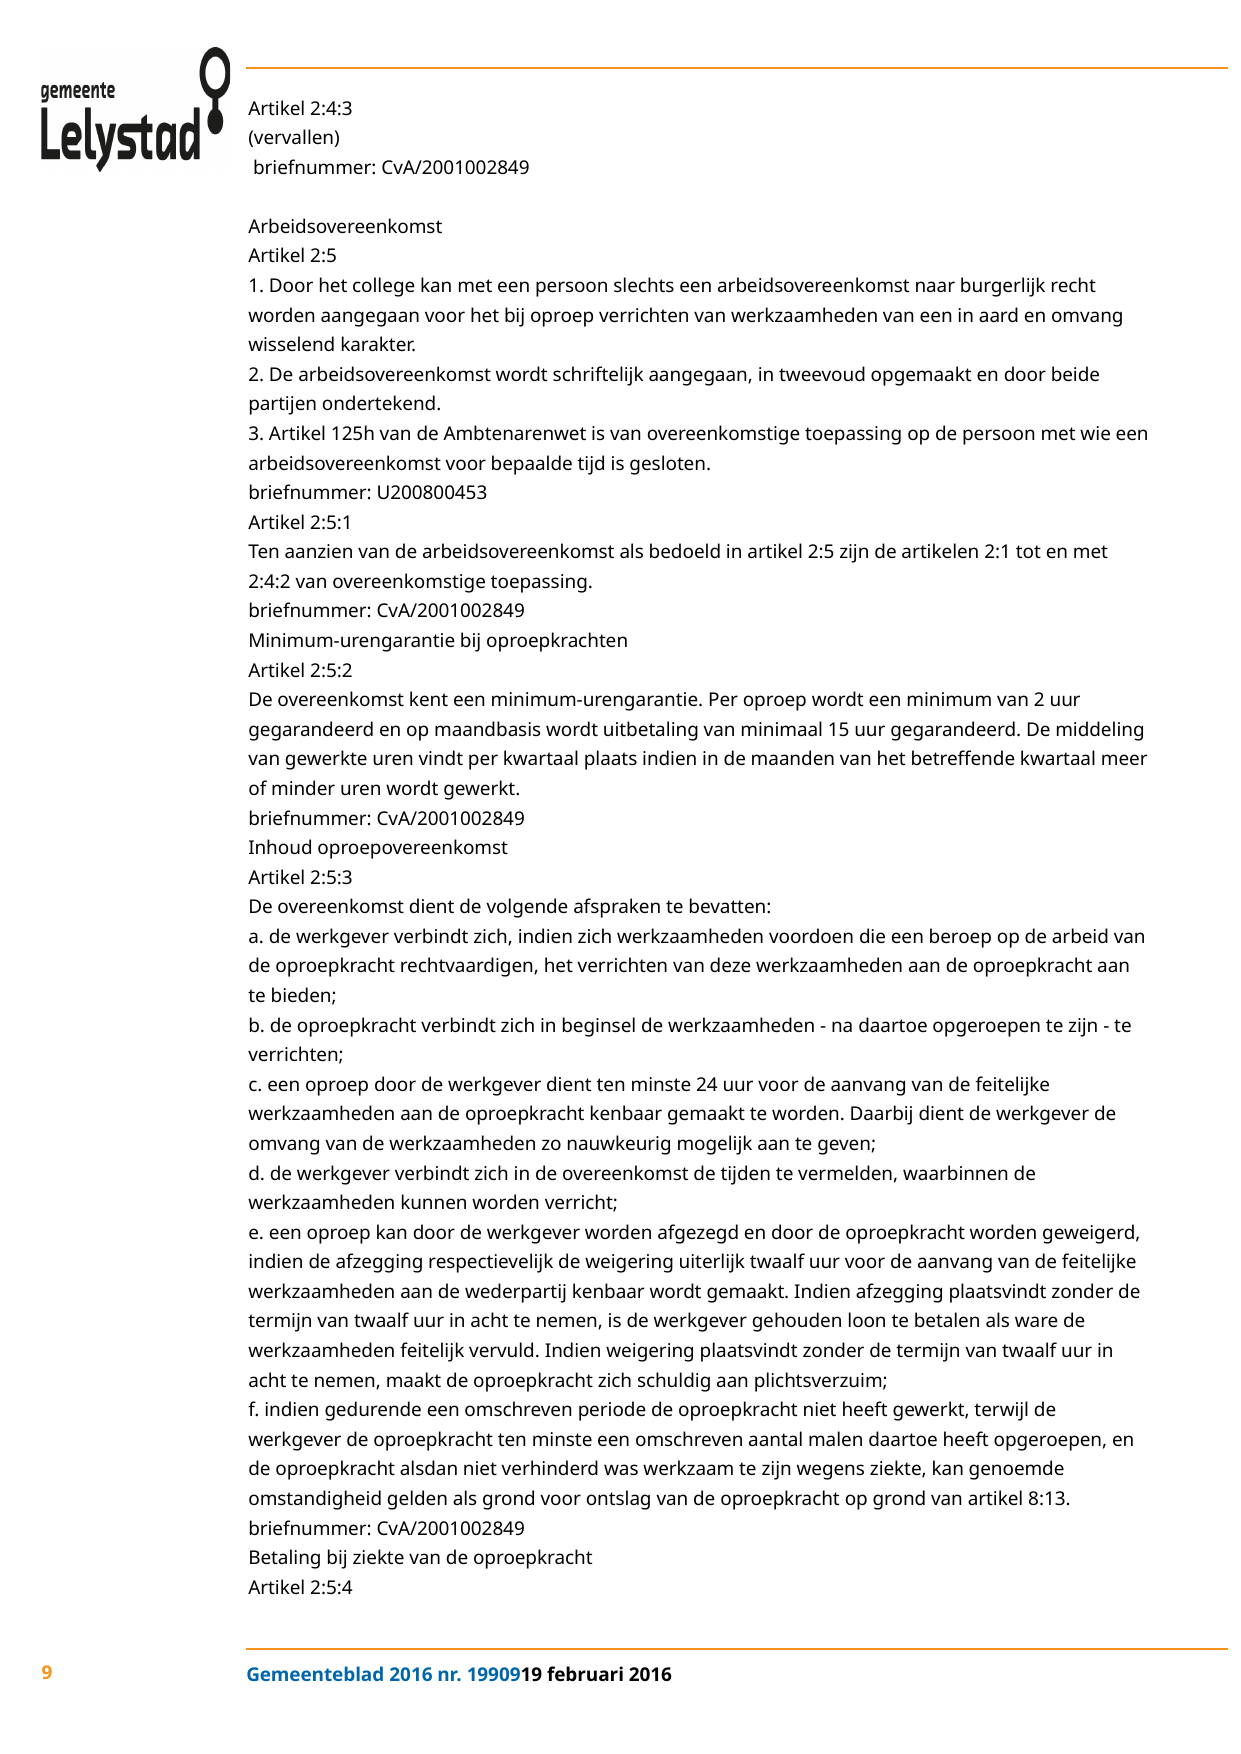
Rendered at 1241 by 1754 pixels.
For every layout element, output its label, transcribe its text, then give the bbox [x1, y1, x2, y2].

text 2. De arbeidsovereenkomst wordt schriftelijk aangegaan, in tweevoud opgemaakt en door beide partijen ondertekend. [248, 361, 1152, 416]
text e. een oproep kan door de werkgever worden afgezegd en door de oproepkracht worden geweigerd, indien de afzegging respectievelijk de weigering uiterlijk twaalf uur voor de aanvang van de feitelijke werkzaamheden aan de wederpartij kenbaar wordt gemaakt. Indien afzegging plaatsvindt zonder de termijn van twaalf uur in acht te nemen, is de werkgever gehouden loon te betalen als ware de werkzaamheden feitelijk vervuld. Indien weigering plaatsvindt zonder de termijn van twaalf uur in acht te nemen, maakt de oproepkracht zich schuldig aan plichtsverzuim; [248, 1219, 1152, 1393]
text f. indien gedurende een omschreven periode de oproepkracht niet heeft gewerkt, terwijl de werkgever de oproepkracht ten minste een omschreven aantal malen daartoe heeft opgeroepen, en de oproepkracht alsdan niet verhinderd was werkzaam te zijn wegens ziekte, kan genoemde omstandigheid gelden als grond voor ontslag van de oproepkracht op grond van artikel 8:13. [248, 1396, 1152, 1511]
text Ten aanzien van de arbeidsovereenkomst als bedoeld in artikel 2:5 zijn de artikelen 2:1 tot en met 2:4:2 van overeenkomstige toepassing. [248, 538, 1152, 594]
text Arbeidsovereenkomst [248, 213, 1152, 239]
text Artikel 2:4:3 [248, 95, 1152, 121]
text briefnummer: CvA/2001002849 [248, 805, 1152, 831]
text Minimum-urengarantie bij oproepkrachten [248, 627, 1152, 653]
text briefnummer: CvA/2001002849 [248, 1515, 1152, 1541]
text Artikel 2:5:2 [248, 657, 1152, 683]
text d. de werkgever verbindt zich in de overeenkomst de tijden te vermelden, waarbinnen de werkzaamheden kunnen worden verricht; [248, 1160, 1152, 1215]
picture [41, 47, 231, 172]
text (vervallen) [248, 124, 1152, 150]
text briefnummer: CvA/2001002849 [248, 598, 1152, 623]
text briefnummer: U200800453 [248, 479, 1152, 505]
text c. een oproep door de werkgever dient ten minste 24 uur voor de aanvang van de feitelijke werkzaamheden aan de oproepkracht kenbaar gemaakt te worden. Daarbij dient de werkgever de omvang van de werkzaamheden zo nauwkeurig mogelijk aan te geven; [248, 1071, 1152, 1156]
text Inhoud oproepovereenkomst [248, 834, 1152, 860]
text Artikel 2:5:3 [248, 864, 1152, 890]
text b. de oproepkracht verbindt zich in beginsel de werkzaamheden - na daartoe opgeroepen te zijn - te verrichten; [248, 1012, 1152, 1067]
text 3. Artikel 125h van de Ambtenarenwet is van overeenkomstige toepassing op de persoon met wie een arbeidsovereenkomst voor bepaalde tijd is gesloten. [248, 420, 1152, 476]
text 1. Door het college kan met een persoon slechts een arbeidsovereenkomst naar burgerlijk recht worden aangegaan voor het bij oproep verrichten van werkzaamheden van een in aard en omvang wisselend karakter. [248, 272, 1152, 357]
text Artikel 2:5:1 [248, 509, 1152, 535]
text De overeenkomst kent een minimum-urengarantie. Per oproep wordt een minimum van 2 uur gegarandeerd en op maandbasis wordt uitbetaling van minimaal 15 uur gegarandeerd. De middeling van gewerkte uren vindt per kwartaal plaats indien in de maanden van het betreffende kwartaal meer of minder uren wordt gewerkt. [248, 686, 1152, 801]
text briefnummer: CvA/2001002849 [248, 154, 1152, 180]
text Betaling bij ziekte van de oproepkracht [248, 1544, 1152, 1570]
text Artikel 2:5:4 [248, 1574, 1152, 1600]
text De overeenkomst dient de volgende afspraken te bevatten: [248, 893, 1152, 919]
text a. de werkgever verbindt zich, indien zich werkzaamheden voordoen die een beroep op de arbeid van de oproepkracht rechtvaardigen, het verrichten van deze werkzaamheden aan de oproepkracht aan te bieden; [248, 923, 1152, 1008]
text Artikel 2:5 [248, 243, 1152, 268]
